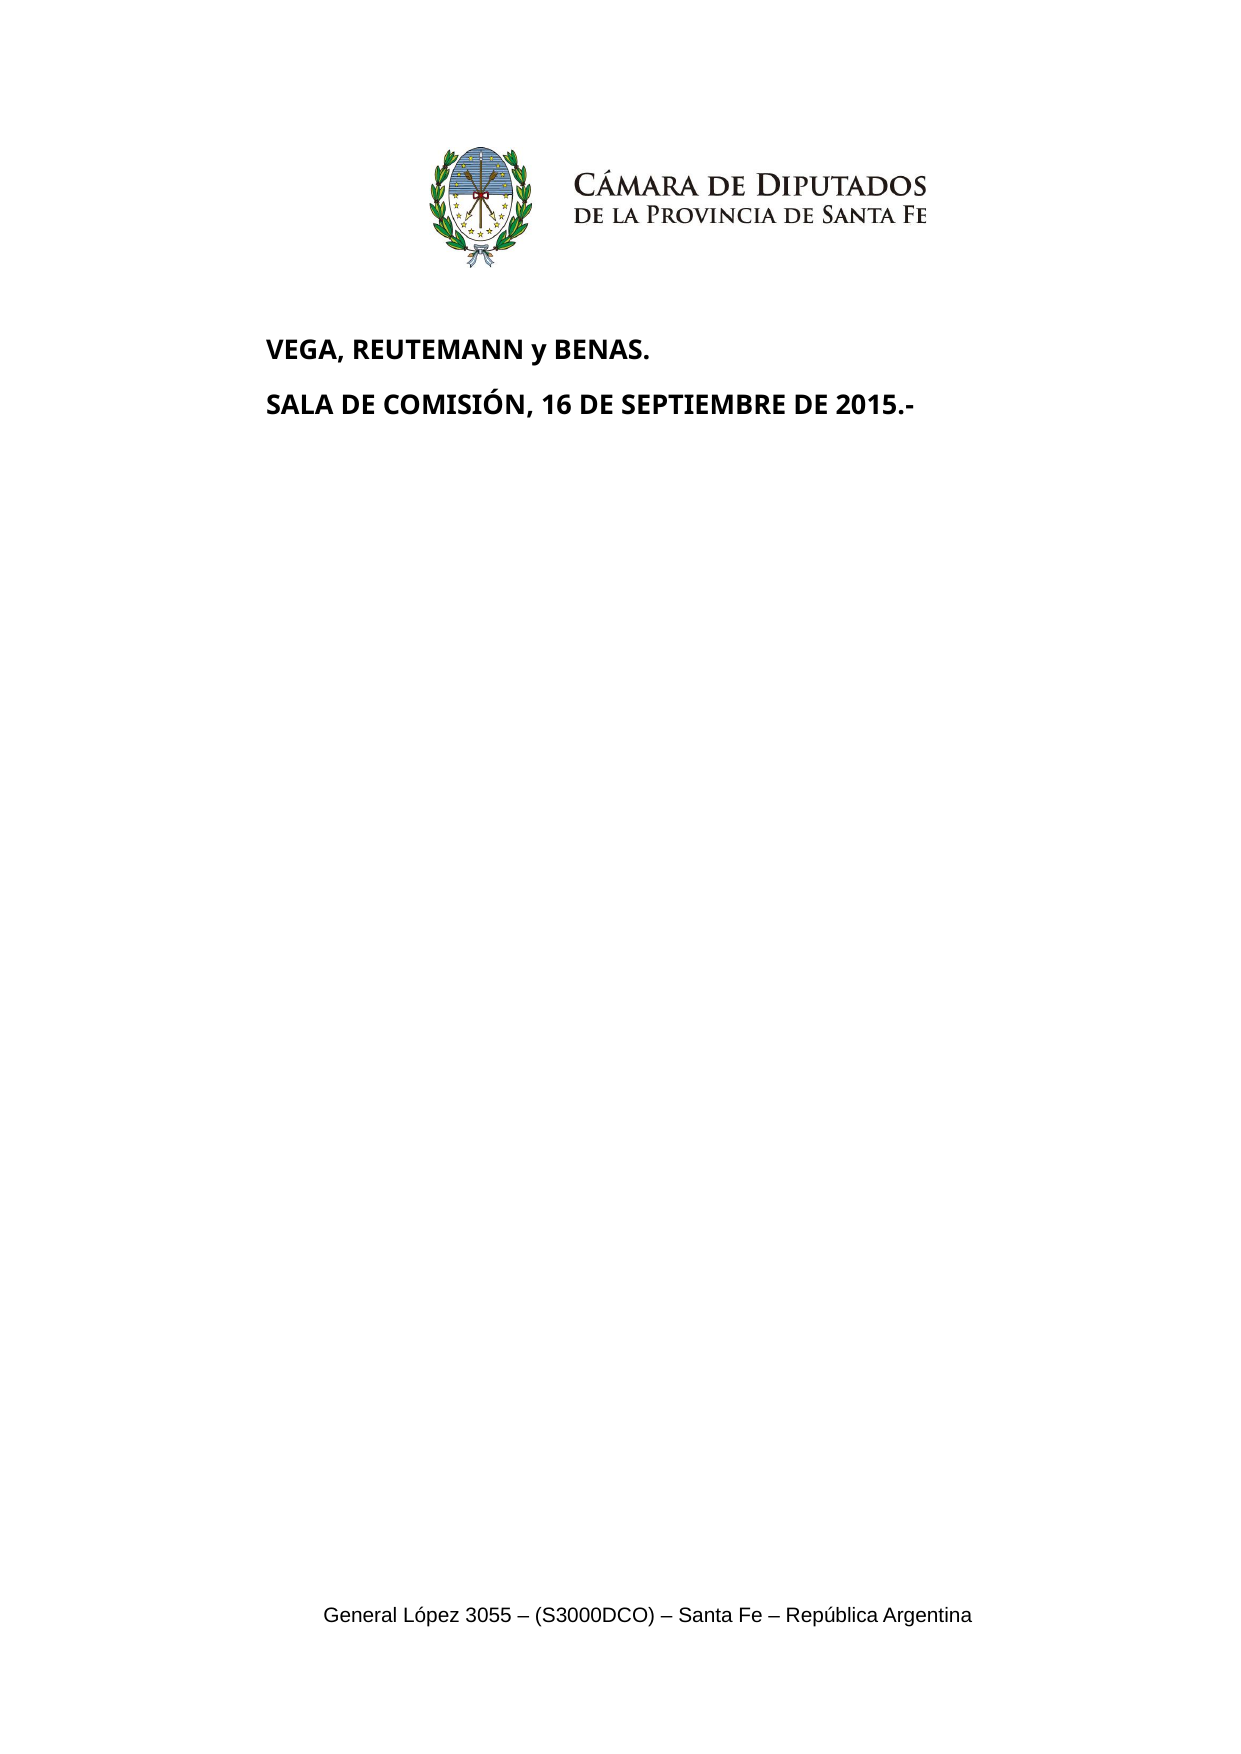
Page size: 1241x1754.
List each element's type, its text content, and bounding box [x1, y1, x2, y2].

text VEGA, REUTEMANN y BENAS. [266, 331, 1122, 368]
picture [429, 147, 927, 272]
text SALA DE COMISIÓN, 16 DE SEPTIEMBRE DE 2015.- [266, 385, 1122, 422]
